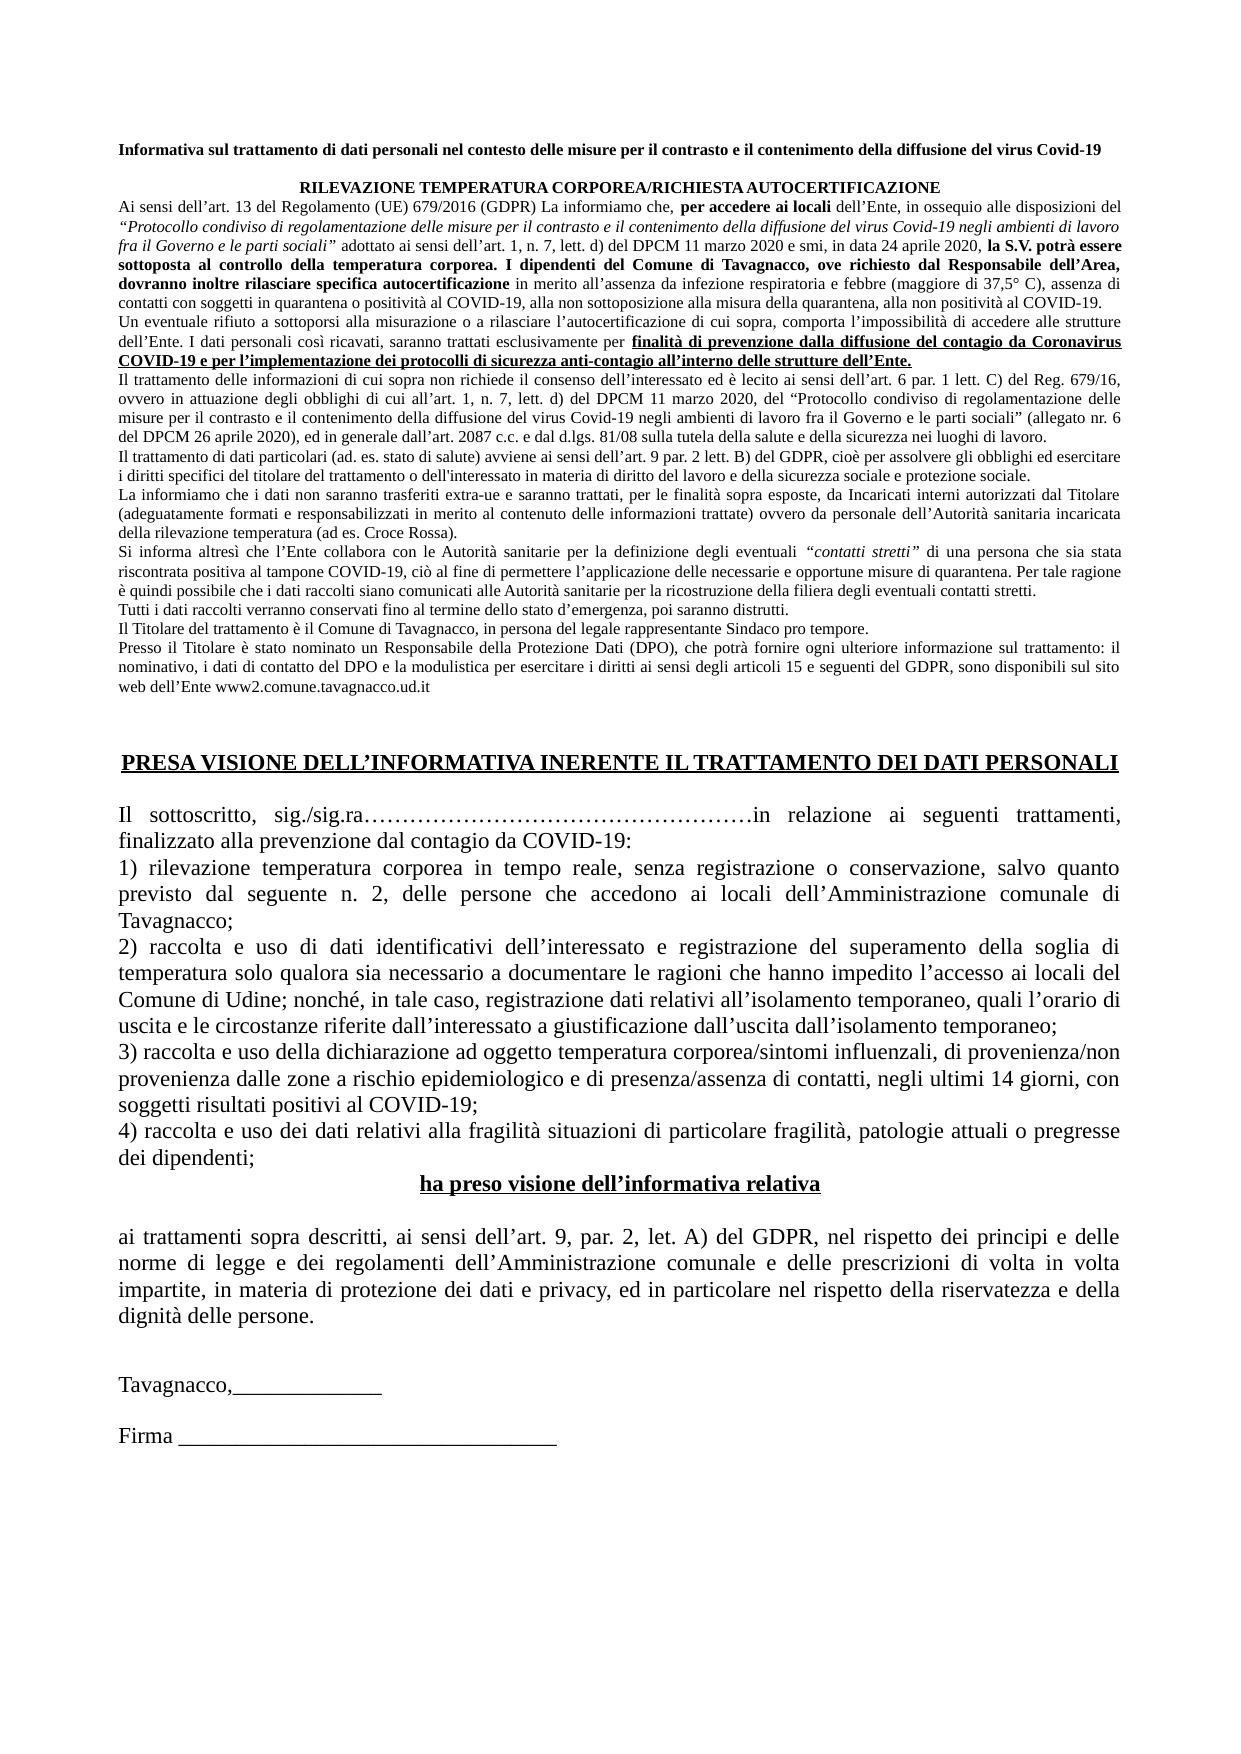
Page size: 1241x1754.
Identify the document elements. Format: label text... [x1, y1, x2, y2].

text Il trattamento di dati particolari (ad. es. stato di salute) avviene ai sensi dell’art. 9 par. 2 lett. B) del GDPR, cioè per assolvere gli obblighi ed esercitare i diritti specifici del titolare del trattamento o dell'interessato in materia di diritto del lavoro e della sicurezza sociale e protezione sociale. [118, 446, 1122, 485]
text ai trattamenti sopra descritti, ai sensi dell’art. 9, par. 2, let. A) del GDPR, nel rispetto dei principi e delle norme di legge e dei regolamenti dell’Amministrazione comunale e delle prescrizioni di volta in volta impartite, in materia di protezione dei dati e privacy, ed in particolare nel rispetto della riservatezza e della dignità delle persone. [118, 1223, 1122, 1328]
text Tutti i dati raccolti verranno conservati fino al termine dello stato d’emergenza, poi saranno distrutti. [118, 600, 1122, 619]
text La informiamo che i dati non saranno trasferiti extra-ue e saranno trattati, per le finalità sopra esposte, da Incaricati interni autorizzati dal Titolare (adeguatamente formati e responsabilizzati in merito al contenuto delle informazioni trattate) ovvero da personale dell’Autorità sanitaria incaricata della rilevazione temperatura (ad es. Croce Rossa). [118, 485, 1122, 542]
text Ai sensi dell’art. 13 del Regolamento (UE) 679/2016 (GDPR) La informiamo che, per accedere ai locali dell’Ente, in ossequio alle disposizioni del “Protocollo condiviso di regolamentazione delle misure per il contrasto e il contenimento della diffusione del virus Covid-19 negli ambienti di lavoro fra il Governo e le parti sociali” adottato ai sensi dell’art. 1, n. 7, lett. d) del DPCM 11 marzo 2020 e smi, in data 24 aprile 2020, la S.V. potrà essere sottoposta al controllo della temperatura corporea. I dipendenti del Comune di Tavagnacco, ove richiesto dal Responsabile dell’Area, dovranno inoltre rilasciare specifica autocertificazione in merito all’assenza da infezione respiratoria e febbre (maggiore di 37,5° C), assenza di contatti con soggetti in quarantena o positività al COVID-19, alla non sottoposizione alla misura della quarantena, alla non positività al COVID-19. [118, 197, 1122, 312]
text 3) raccolta e uso della dichiarazione ad oggetto temperatura corporea/sintomi influenzali, di provenienza/non provenienza dalle zone a rischio epidemiologico e di presenza/assenza di contatti, negli ultimi 14 giorni, con soggetti risultati positivi al COVID-19; [118, 1038, 1122, 1117]
text 2) raccolta e uso di dati identificativi dell’interessato e registrazione del superamento della soglia di temperatura solo qualora sia necessario a documentare le ragioni che hanno impedito l’accesso ai locali del Comune di Udine; nonché, in tale caso, registrazione dati relativi all’isolamento temporaneo, quali l’orario di uscita e le circostanze riferite dall’interessato a giustificazione dall’uscita dall’isolamento temporaneo; [118, 933, 1122, 1038]
text PRESA VISIONE DELL’INFORMATIVA INERENTE IL TRATTAMENTO DEI DATI PERSONALI [118, 748, 1122, 775]
text Tavagnacco,_____________ [118, 1371, 1122, 1398]
text Informativa sul trattamento di dati personali nel contesto delle misure per il contrasto e il contenimento della diffusione del virus Covid-19 [118, 140, 1122, 159]
text 1) rilevazione temperatura corporea in tempo reale, senza registrazione o conservazione, salvo quanto previsto dal seguente n. 2, delle persone che accedono ai locali dell’Amministrazione comunale di Tavagnacco; [118, 854, 1122, 933]
text RILEVAZIONE TEMPERATURA CORPOREA/RICHIESTA AUTOCERTIFICAZIONE [118, 178, 1122, 197]
text Presso il Titolare è stato nominato un Responsabile della Protezione Dati (DPO), che potrà fornire ogni ulteriore informazione sul trattamento: il nominativo, i dati di contatto del DPO e la modulistica per esercitare i diritti ai sensi degli articoli 15 e seguenti del GDPR, sono disponibili sul sito web dell’Ente www2.comune.tavagnacco.ud.it [118, 638, 1122, 696]
text Il Titolare del trattamento è il Comune di Tavagnacco, in persona del legale rappresentante Sindaco pro tempore. [118, 619, 1122, 638]
text Il sottoscritto, sig./sig.ra……………………………………………in relazione ai seguenti trattamenti, finalizzato alla prevenzione dal contagio da COVID-19: [118, 801, 1122, 854]
text ha preso visione dell’informativa relativa [118, 1170, 1122, 1197]
text Firma _________________________________ [118, 1422, 1122, 1449]
text 4) raccolta e uso dei dati relativi alla fragilità situazioni di particolare fragilità, patologie attuali o pregresse dei dipendenti; [118, 1117, 1122, 1170]
text Si informa altresì che l’Ente collabora con le Autorità sanitarie per la definizione degli eventuali “contatti stretti” di una persona che sia stata riscontrata positiva al tampone COVID-19, ciò al fine di permettere l’applicazione delle necessarie e opportune misure di quarantena. Per tale ragione è quindi possibile che i dati raccolti siano comunicati alle Autorità sanitarie per la ricostruzione della filiera degli eventuali contatti stretti. [118, 542, 1122, 600]
text Un eventuale rifiuto a sottoporsi alla misurazione o a rilasciare l’autocertificazione di cui sopra, comporta l’impossibilità di accedere alle strutture dell’Ente. I dati personali così ricavati, saranno trattati esclusivamente per finalità di prevenzione dalla diffusione del contagio da Coronavirus COVID-19 e per l’implementazione dei protocolli di sicurezza anti-contagio all’interno delle strutture dell’Ente. [118, 312, 1122, 370]
text Il trattamento delle informazioni di cui sopra non richiede il consenso dell’interessato ed è lecito ai sensi dell’art. 6 par. 1 lett. C) del Reg. 679/16, ovvero in attuazione degli obblighi di cui all’art. 1, n. 7, lett. d) del DPCM 11 marzo 2020, del “Protocollo condiviso di regolamentazione delle misure per il contrasto e il contenimento della diffusione del virus Covid-19 negli ambienti di lavoro fra il Governo e le parti sociali” (allegato nr. 6 del DPCM 26 aprile 2020), ed in generale dall’art. 2087 c.c. e dal d.lgs. 81/08 sulla tutela della salute e della sicurezza nei luoghi di lavoro. [118, 370, 1122, 446]
